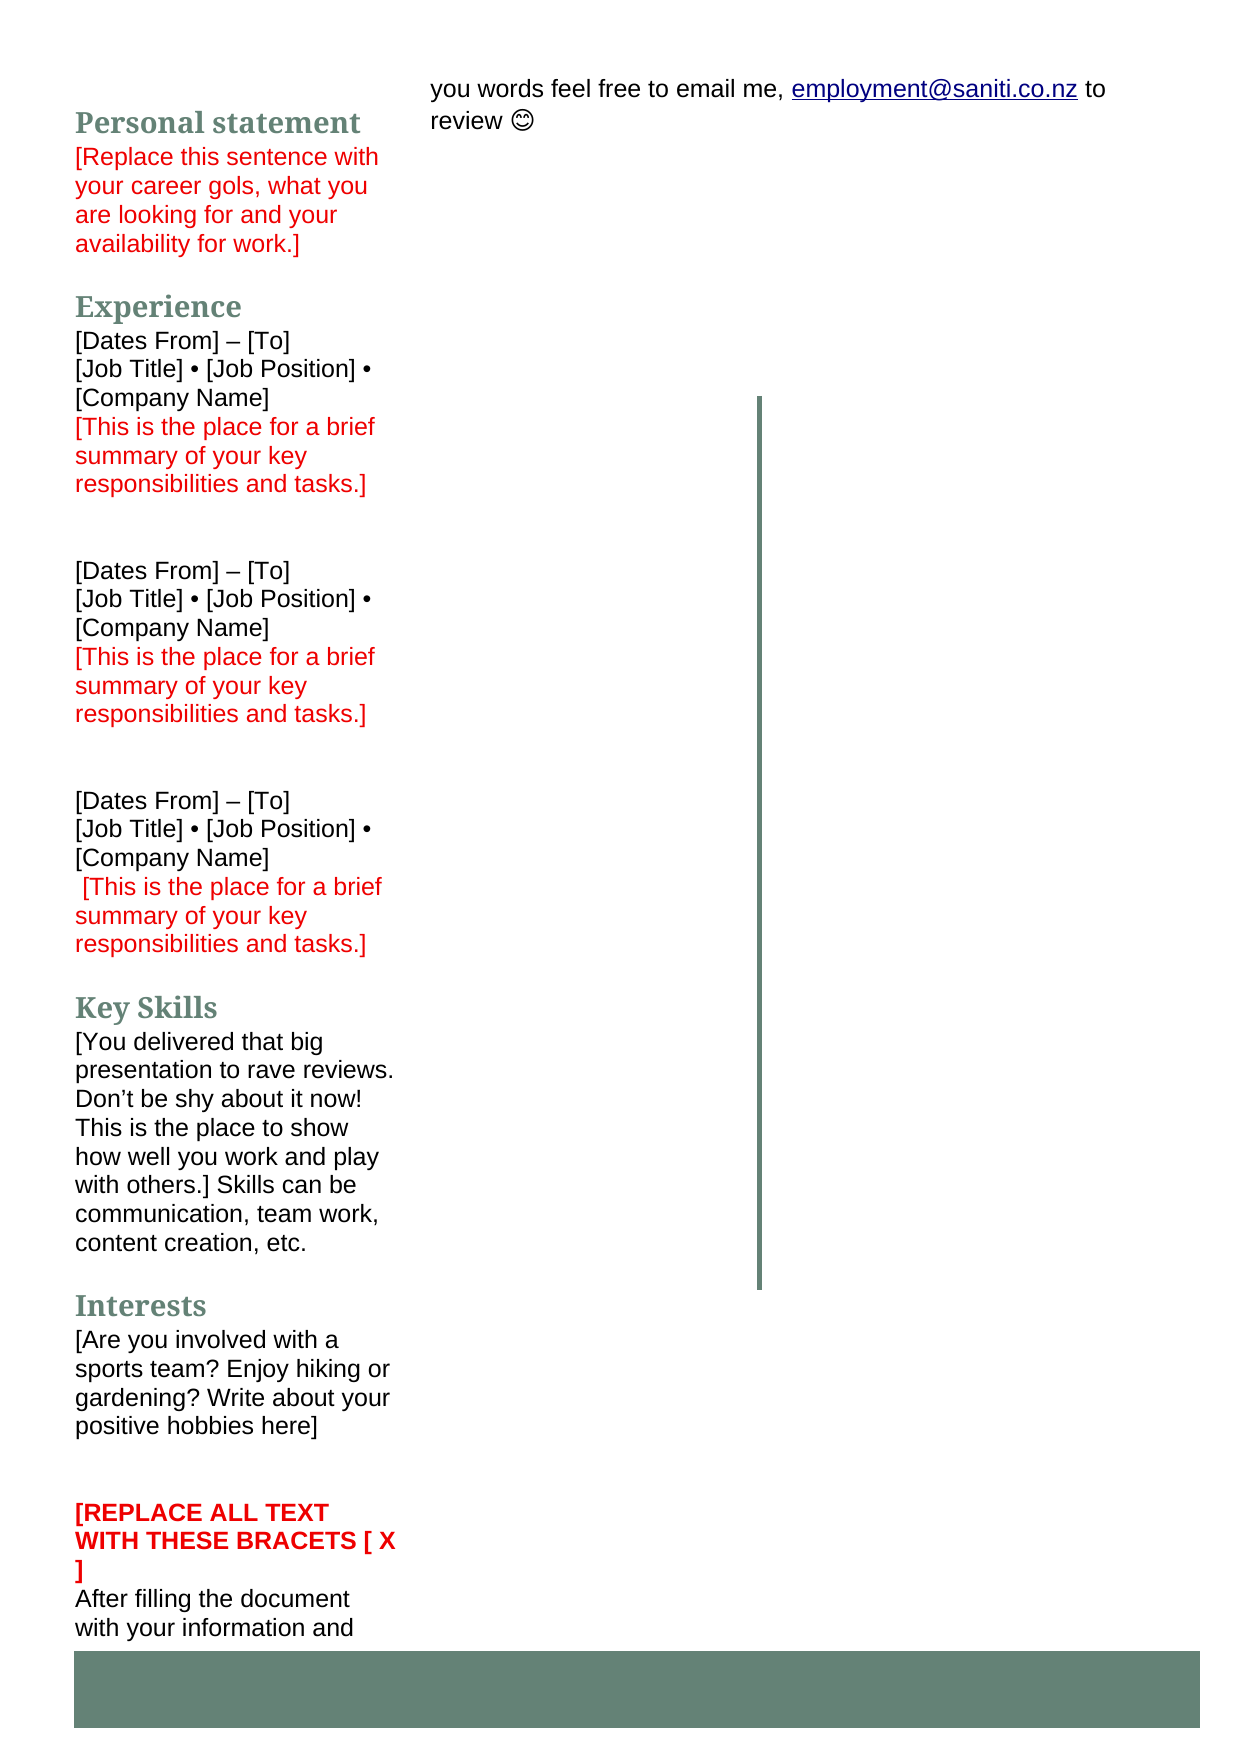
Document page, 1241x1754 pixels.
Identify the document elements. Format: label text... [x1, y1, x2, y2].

text [Are you involved with a sports team? Enjoy hiking or gardening? Write about your positive hobbies here] [75, 1325, 400, 1440]
text [This is the place for a brief summary of your key responsibilities and tasks.] [75, 412, 400, 498]
text [Dates From] – [To] [75, 326, 400, 354]
text [Job Title] • [Job Position] • [Company Name] [75, 354, 400, 412]
text [REPLACE ALL TEXT WITH THESE BRACETS [ X ] [75, 1498, 400, 1584]
text you words feel free to email me, employment@saniti.co.nz to review 😊 [430, 74, 1165, 137]
text [Dates From] – [To] [75, 556, 400, 584]
text [This is the place for a brief summary of your key responsibilities and tasks.] [75, 872, 400, 958]
text [Replace this sentence with your career gols, what you are looking for and your availability for work.] [75, 142, 400, 257]
text [Dates From] – [To] [75, 786, 400, 814]
text [This is the place for a brief summary of your key responsibilities and tasks.] [75, 642, 400, 728]
text Experience [75, 286, 400, 326]
text Personal statement [75, 103, 400, 142]
text Interests [75, 1285, 400, 1325]
text After filling the document with your information and [75, 1584, 400, 1641]
text [Job Title] • [Job Position] • [Company Name] [75, 814, 400, 872]
text Key Skills [75, 987, 400, 1027]
text [You delivered that big presentation to rave reviews. Don’t be shy about it now! This is the place to show how well you work and play with others.] Skills can be communication, team work, content creation, etc. [75, 1027, 400, 1257]
text [Job Title] • [Job Position] • [Company Name] [75, 584, 400, 642]
